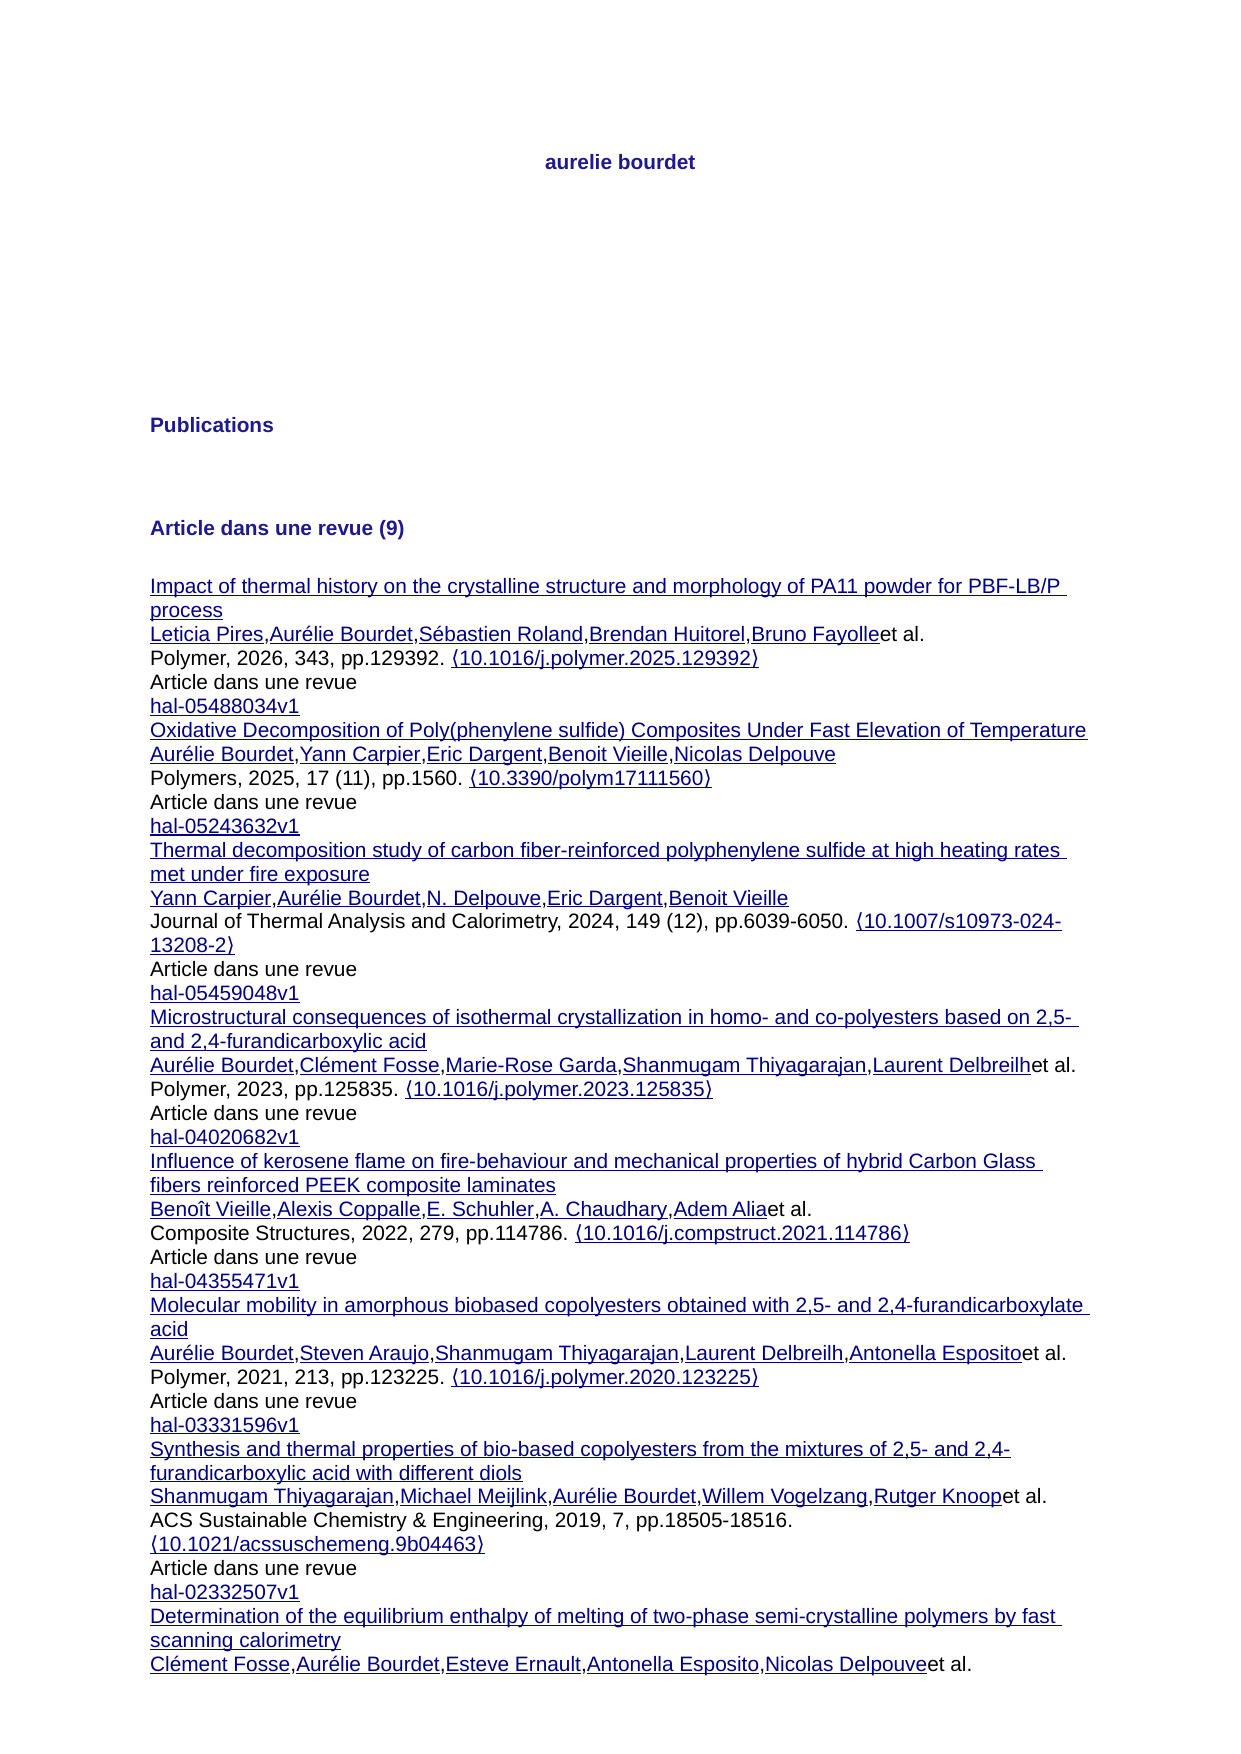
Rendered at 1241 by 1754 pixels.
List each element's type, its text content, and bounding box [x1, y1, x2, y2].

table_header Impact of thermal history on the crystalline structure and morphology of PA11 powder for PBF-LB/P process Leticia Pires,Aurélie Bourdet,Sébastien Roland,Brendan Huitorel,Bruno Fayolleet al. Polymer, 2026, 343, pp.129392. ⟨10.1016/j.polymer.2025.129392⟩ Article dans une revue hal-05488034v1 [150, 574, 1090, 718]
table_cell Microstructural consequences of isothermal crystallization in homo- and co-polyesters based on 2,5- and 2,4-furandicarboxylic acid Aurélie Bourdet,Clément Fosse,Marie-Rose Garda,Shanmugam Thiyagarajan,Laurent Delbreilhet al. Polymer, 2023, pp.125835. ⟨10.1016/j.polymer.2023.125835⟩ Article dans une revue hal-04020682v1 [150, 1005, 1090, 1149]
table_cell Thermal decomposition study of carbon fiber-reinforced polyphenylene sulfide at high heating rates met under fire exposure Yann Carpier,Aurélie Bourdet,N. Delpouve,Eric Dargent,Benoit Vieille Journal of Thermal Analysis and Calorimetry, 2024, 149 (12), pp.6039-6050. ⟨10.1007/s10973-024-13208-2⟩ Article dans une revue hal-05459048v1 [150, 838, 1090, 1005]
subtitle aurelie bourdet [150, 150, 1090, 174]
table_cell Synthesis and thermal properties of bio-based copolyesters from the mixtures of 2,5- and 2,4-furandicarboxylic acid with different diols Shanmugam Thiyagarajan,Michael Meijlink,Aurélie Bourdet,Willem Vogelzang,Rutger Knoopet al. ACS Sustainable Chemistry & Engineering, 2019, 7, pp.18505-18516. ⟨10.1021/acssuschemeng.9b04463⟩ Article dans une revue hal-02332507v1 [150, 1436, 1090, 1604]
table_cell Influence of kerosene flame on fire-behaviour and mechanical properties of hybrid Carbon Glass fibers reinforced PEEK composite laminates Benoît Vieille,Alexis Coppalle,E. Schuhler,A. Chaudhary,Adem Aliaet al. Composite Structures, 2022, 279, pp.114786. ⟨10.1016/j.compstruct.2021.114786⟩ Article dans une revue hal-04355471v1 [150, 1149, 1090, 1293]
subtitle Article dans une revue (9) [150, 516, 1090, 539]
table_cell acid Aurélie Bourdet,Steven Araujo,Shanmugam Thiyagarajan,Laurent Delbreilh,Antonella Espositoet al. Polymer, 2021, 213, pp.123225. ⟨10.1016/j.polymer.2020.123225⟩ Article dans une revue hal-03331596v1 [150, 1315, 1090, 1436]
subtitle Publications [150, 412, 1090, 436]
table_cell Determination of the equilibrium enthalpy of melting of two-phase semi-crystalline polymers by fast scanning calorimetry Clément Fosse,Aurélie Bourdet,Esteve Ernault,Antonella Esposito,Nicolas Delpouveet al. [150, 1604, 1090, 1676]
table_cell Oxidative Decomposition of Poly(phenylene sulfide) Composites Under Fast Elevation of Temperature Aurélie Bourdet,Yann Carpier,Eric Dargent,Benoit Vieille,Nicolas Delpouve Polymers, 2025, 17 (11), pp.1560. ⟨10.3390/polym17111560⟩ Article dans une revue hal-05243632v1 [150, 718, 1090, 837]
table_cell Molecular mobility in amorphous biobased copolyesters obtained with 2,5- and 2,4-furandicarboxylate [150, 1293, 1090, 1314]
